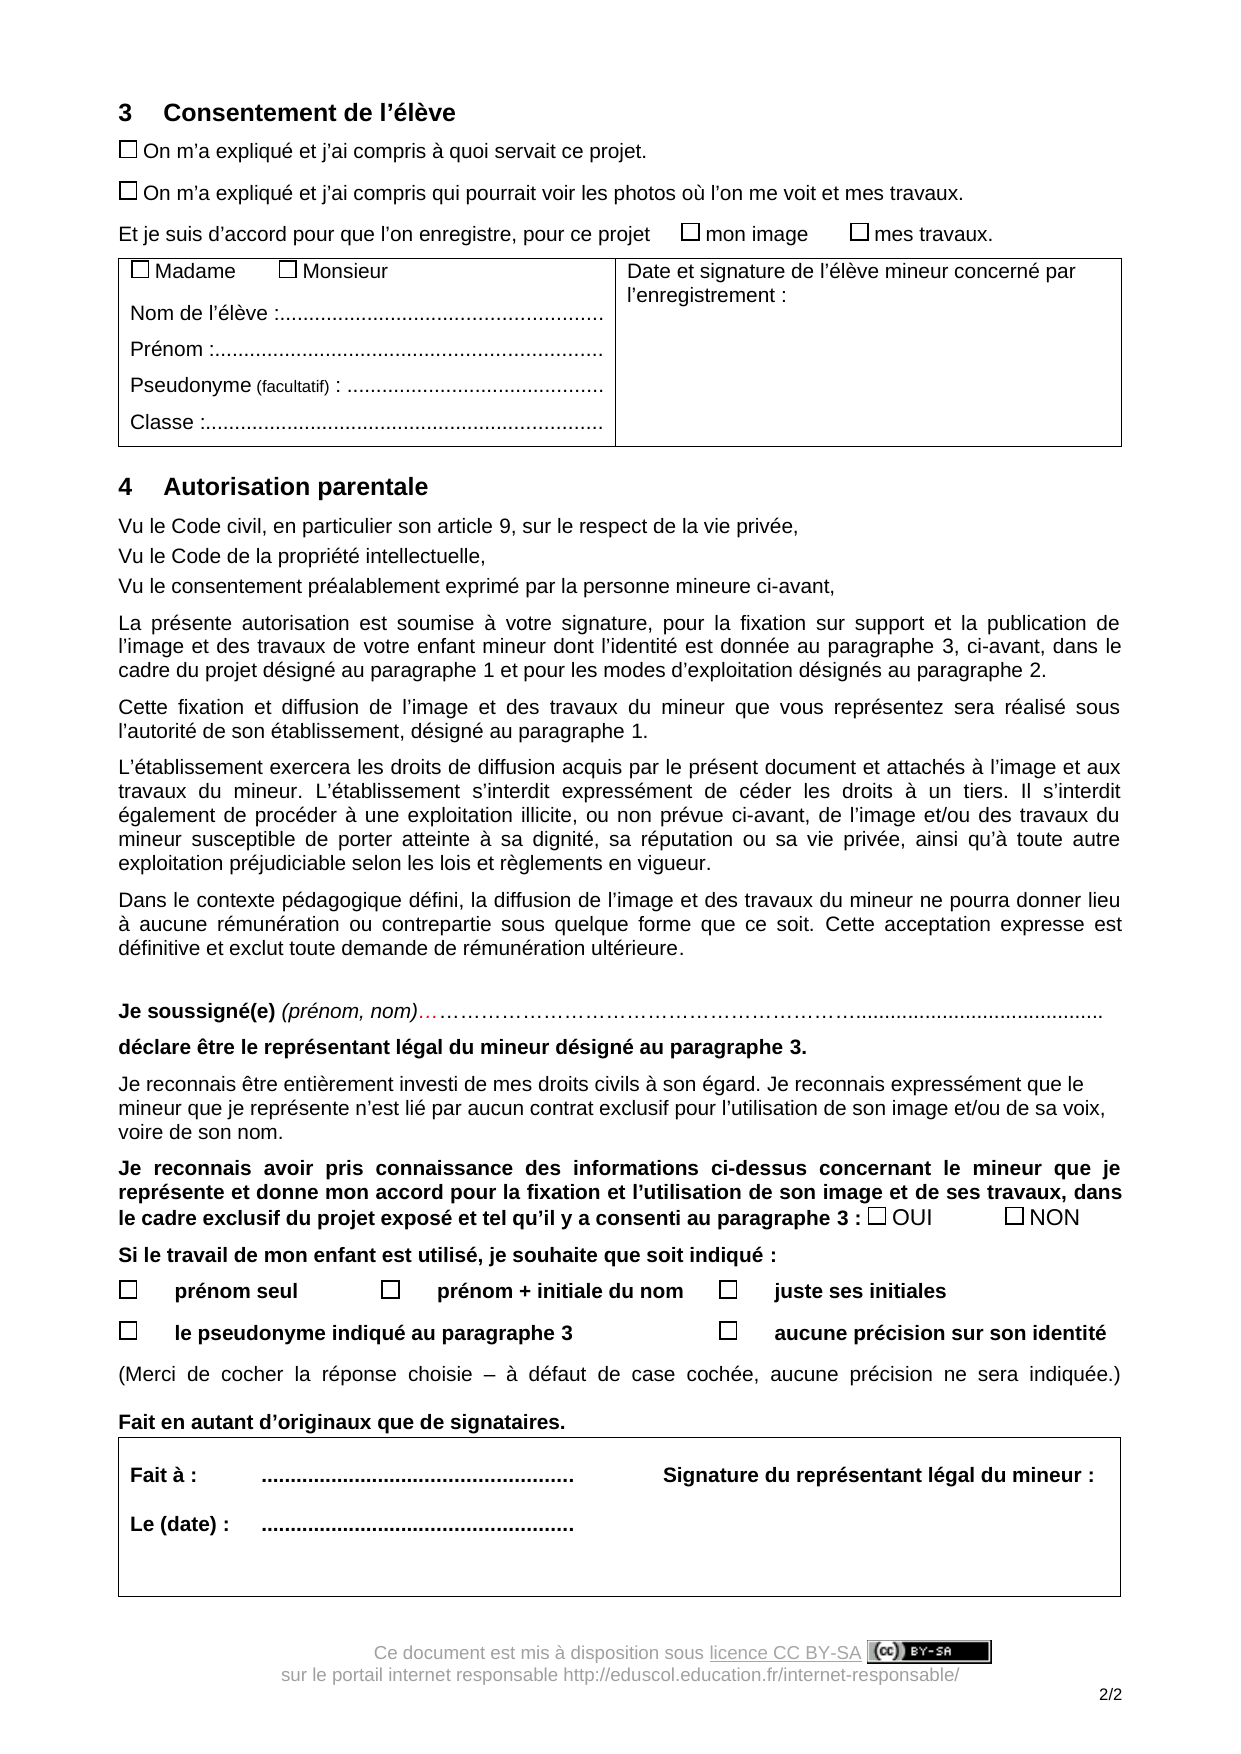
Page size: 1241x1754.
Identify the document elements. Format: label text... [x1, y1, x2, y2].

text Je soussigné(e) (prénom, nom)………………………………………………………........................................... [118, 1001, 1122, 1023]
text Vu le Code de la propriété intellectuelle, [118, 544, 1122, 568]
text le pseudonyme indiqué au paragraphe 3 aucune précision sur son identité [118, 1320, 1122, 1349]
text Et je suis d’accord pour que l’on enregistre, pour ce projet mon image mes travaux. [118, 222, 1122, 246]
text prénom seul prénom + initiale du nom juste ses initiales [118, 1279, 1122, 1308]
table_header Date et signature de l’élève mineur concerné par l’enregistrement : [616, 259, 1121, 446]
table_header Fait à : Signature du représentant légal du mineur : Le (date) : [119, 1438, 1120, 1596]
text Je reconnais être entièrement investi de mes droits civils à son égard. Je reconnais expressément que le mineur que je représente n’est lié par aucun contrat exclusif pour l’utilisation de son image et/ou de sa voix, voire de son nom. [118, 1072, 1122, 1143]
text Cette fixation et diffusion de l’image et des travaux du mineur que vous représentez sera réalisé sous l’autorité de son établissement, désigné au paragraphe 1. [118, 695, 1122, 743]
text (Merci de cocher la réponse choisie – à défaut de case cochée, aucune précision ne sera indiquée.) Fait en autant d’originaux que de signataires. [118, 1362, 1122, 1433]
text Vu le Code civil, en particulier son article 9, sur le respect de la vie privée, [118, 513, 1122, 537]
subtitle Autorisation parentale [118, 472, 1122, 501]
text Si le travail de mon enfant est utilisé, je souhaite que soit indiqué : [118, 1243, 1122, 1267]
text Dans le contexte pédagogique défini, la diffusion de l’image et des travaux du mineur ne pourra donner lieu à aucune rémunération ou contrepartie sous quelque forme que ce soit. Cette acceptation expresse est définitive et exclut toute demande de rémunération ultérieure. [118, 887, 1122, 959]
text Je reconnais avoir pris connaissance des informations ci-dessus concernant le mineur que je représente et donne mon accord pour la fixation et l’utilisation de son image et de ses travaux, dans le cadre exclusif du projet exposé et tel qu’il y a consenti au paragraphe 3 : OUI NON [118, 1156, 1122, 1230]
text déclare être le représentant légal du mineur désigné au paragraphe 3. [118, 1035, 1122, 1059]
subtitle Consentement de l’élève [118, 98, 1122, 127]
text L’établissement exercera les droits de diffusion acquis par le présent document et attachés à l’image et aux travaux du mineur. L’établissement s’interdit expressément de céder les droits à un tiers. Il s’interdit également de procéder à une exploitation illicite, ou non prévue ci-avant, de l’image et/ou des travaux du mineur susceptible de porter atteinte à sa dignité, sa réputation ou sa vie privée, ainsi qu’à toute autre exploitation préjudiciable selon les lois et règlements en vigueur. [118, 755, 1122, 875]
picture [867, 1640, 992, 1664]
text Vu le consentement préalablement exprimé par la personne mineure ci-avant, [118, 574, 1122, 598]
text On m’a expliqué et j’ai compris à quoi servait ce projet. [118, 139, 1122, 168]
table_header Madame Monsieur Nom de l’élève : Prénom : Pseudonyme (facultatif) : Classe : [119, 259, 615, 446]
text La présente autorisation est soumise à votre signature, pour la fixation sur support et la publication de l’image et des travaux de votre enfant mineur dont l’identité est donnée au paragraphe 3, ci-avant, dans le cadre du projet désigné au paragraphe 1 et pour les modes d’exploitation désignés au paragraphe 2. [118, 610, 1122, 682]
text On m’a expliqué et j’ai compris qui pourrait voir les photos où l’on me voit et mes travaux. [118, 180, 1122, 209]
